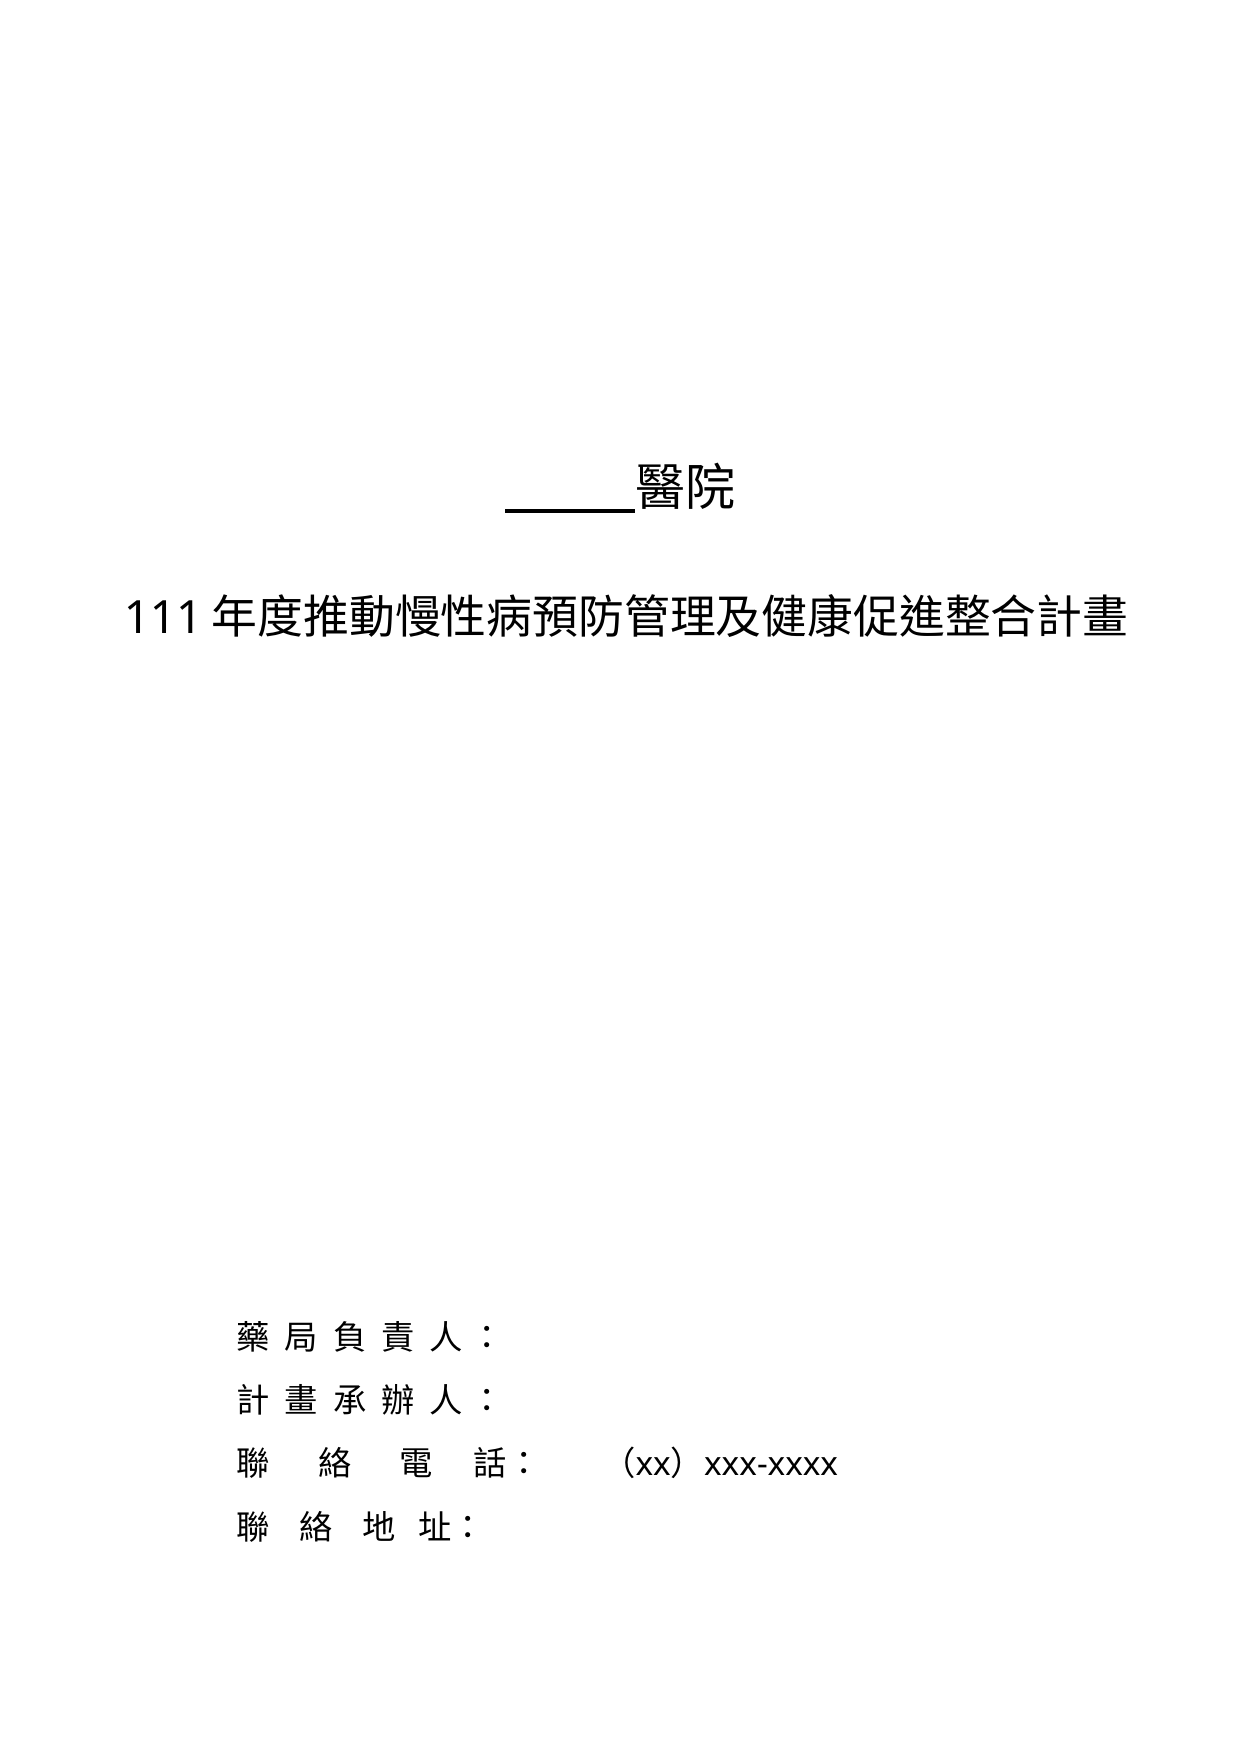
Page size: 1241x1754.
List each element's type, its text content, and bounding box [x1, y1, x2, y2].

text 111年度推動慢性病預防管理及健康促進整合計畫 [91, 576, 1160, 651]
table_cell （xx）xxx-xxxx [591, 1434, 1066, 1497]
table_cell 聯 絡 地 址： [225, 1498, 591, 1561]
table_cell [591, 1498, 1066, 1561]
table_cell 計 畫 承 辦 人 ： [225, 1371, 591, 1434]
table_header 藥 局 負 責 人 ： [225, 1308, 591, 1371]
table_header [591, 1308, 1066, 1371]
text 醫院 [148, 446, 1092, 521]
table_cell 聯 絡 電 話： [225, 1434, 591, 1497]
table_cell [591, 1371, 1066, 1434]
